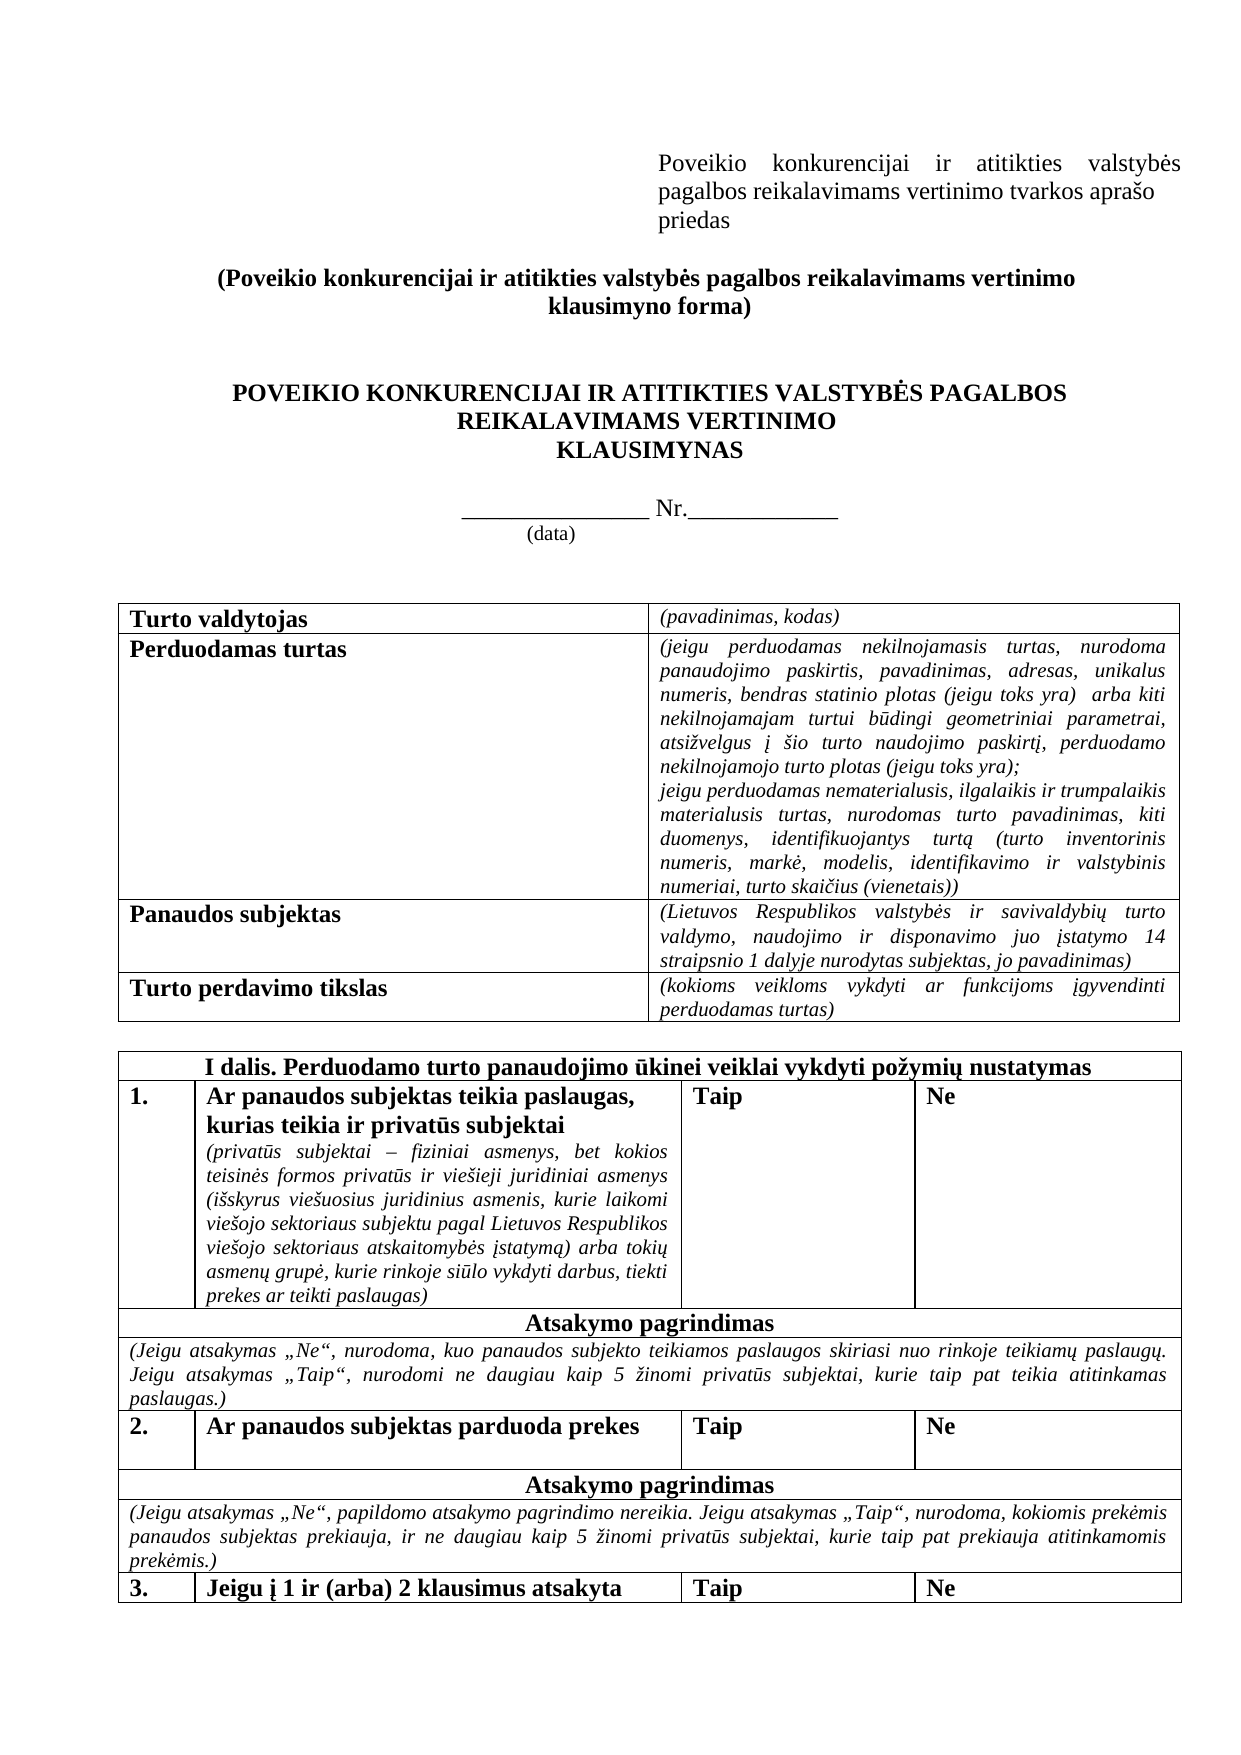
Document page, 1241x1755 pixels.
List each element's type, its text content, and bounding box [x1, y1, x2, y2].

table_cell Atsakymo pagrindimas [119, 1309, 1181, 1337]
table_cell (Jeigu atsakymas „Ne“, papildomo atsakymo pagrindimo nereikia. Jeigu atsakymas „Taip“, nurodoma, kokiomis prekėmis panaudos subjektas prekiauja, ir ne daugiau kaip 5 žinomi privatūs subjektai, kurie taip pat prekiauja atitinkamomis prekėmis.) [119, 1500, 1181, 1572]
table_cell 1. [119, 1081, 194, 1307]
text priedas [658, 205, 1181, 234]
text (Poveikio konkurencijai ir atitikties valstybės pagalbos reikalavimams vertinimo [118, 263, 1181, 291]
text _______________ Nr.____________ [118, 493, 1181, 521]
table_cell Turto perdavimo tikslas [119, 973, 648, 1021]
table_cell Jeigu į 1 ir (arba) 2 klausimus atsakyta [196, 1573, 681, 1602]
table_cell (jeigu perduodamas nekilnojamasis turtas, nurodoma panaudojimo paskirtis, pavadinimas, adresas, unikalus numeris, bendras statinio plotas (jeigu toks yra) arba kiti nekilnojamajam turtui būdingi geometriniai parametrai, atsižvelgus į šio turto naudojimo paskirtį, perduodamo nekilnojamojo turto plotas (jeigu toks yra); jeigu perduodamas nematerialusis, ilgalaikis ir trumpalaikis materialusis turtas, nurodomas turto pavadinimas, kiti duomenys, identifikuojantys turtą (turto inventorinis numeris, markė, modelis, identifikavimo ir valstybinis numeriai, turto skaičius (vienetais)) [649, 634, 1179, 898]
table_header Turto valdytojas [119, 604, 648, 633]
text POVEIKIO KONKURENCIJAI IR ATITIKTIES VALSTYBĖS PAGALBOS REIKALAVIMAMS VERTINIMO [118, 378, 1181, 435]
table_cell (Lietuvos Respublikos valstybės ir savivaldybių turto valdymo, naudojimo ir disponavimo juo įstatymo 14 straipsnio 1 dalyje nurodytas subjektas, jo pavadinimas) [649, 900, 1179, 972]
text Poveikio konkurencijai ir atitikties valstybės pagalbos reikalavimams vertinimo tvarkos aprašo [658, 148, 1181, 205]
table_cell Ne [916, 1081, 1181, 1307]
table_cell Perduodamas turtas [119, 634, 648, 898]
table_cell Ar panaudos subjektas parduoda prekes [196, 1411, 681, 1469]
table_cell (kokioms veikloms vykdyti ar funkcijoms įgyvendinti perduodamas turtas) [649, 973, 1179, 1021]
table_cell (Jeigu atsakymas „Ne“, nurodoma, kuo panaudos subjekto teikiamos paslaugos skiriasi nuo rinkoje teikiamų paslaugų. Jeigu atsakymas „Taip“, nurodomi ne daugiau kaip 5 žinomi privatūs subjektai, kurie taip pat teikia atitinkamas paslaugas.) [119, 1338, 1181, 1410]
table_cell Panaudos subjektas [119, 900, 648, 972]
table_cell 3. [119, 1573, 194, 1602]
table_cell Taip [682, 1411, 914, 1469]
text (data) [118, 521, 1181, 545]
table_cell Ar panaudos subjektas teikia paslaugas, kurias teikia ir privatūs subjektai (privatūs subjektai – fiziniai asmenys, bet kokios teisinės formos privatūs ir viešieji juridiniai asmenys (išskyrus viešuosius juridinius asmenis, kurie laikomi viešojo sektoriaus subjektu pagal Lietuvos Respublikos viešojo sektoriaus atskaitomybės įstatymą) arba tokių asmenų grupė, kurie rinkoje siūlo vykdyti darbus, tiekti prekes ar teikti paslaugas) [196, 1081, 681, 1307]
table_cell Ne [916, 1573, 1181, 1602]
text klausimyno forma) [118, 291, 1181, 320]
table_header (pavadinimas, kodas) [649, 604, 1179, 633]
table_header I dalis. Perduodamo turto panaudojimo ūkinei veiklai vykdyti požymių nustatymas [119, 1052, 1181, 1080]
table_cell 2. [119, 1411, 194, 1469]
table_cell Atsakymo pagrindimas [119, 1470, 1181, 1499]
text KLAUSIMYNAS [118, 435, 1181, 464]
table_cell Taip [682, 1573, 914, 1602]
table_cell Ne [916, 1411, 1181, 1469]
table_cell Taip [682, 1081, 914, 1307]
